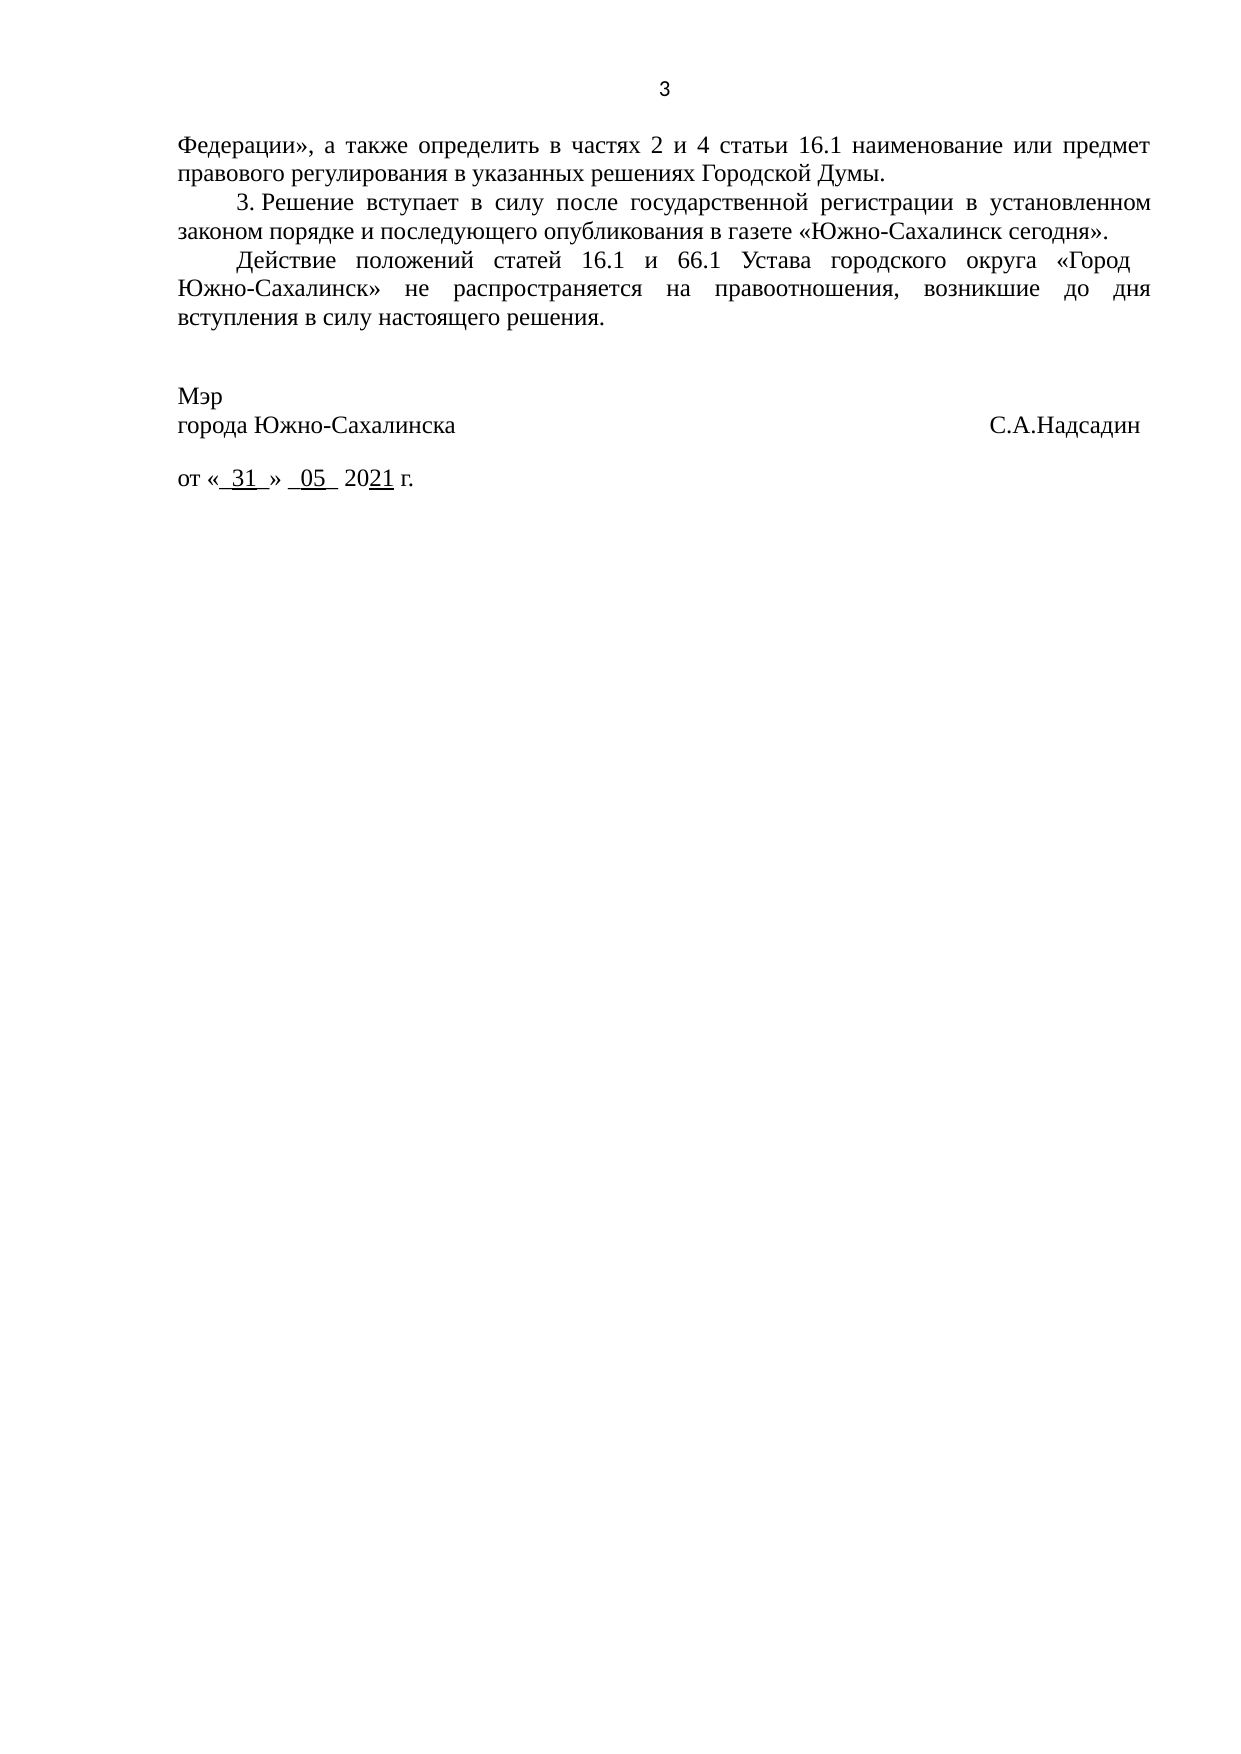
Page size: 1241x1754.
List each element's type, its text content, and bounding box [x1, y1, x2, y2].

text Мэр [177, 381, 1152, 410]
text от «_31_» _05_ 2021 г. [177, 463, 1152, 492]
text 3. Решение вступает в силу после государственной регистрации в установленном законом порядке и последующего опубликования в газете «Южно-Сахалинск сегодня». [177, 187, 1152, 245]
text Федерации», а также определить в частях 2 и 4 статьи 16.1 наименование или предмет правового регулирования в указанных решениях Городской Думы. [177, 130, 1152, 187]
text Действие положений статей 16.1 и 66.1 Устава городского округа «Город Южно-Сахалинск» не распространяется на правоотношения, возникшие до дня вступления в силу настоящего решения. [177, 245, 1152, 331]
text города Южно-Сахалинска С.А.Надсадин [177, 410, 1152, 438]
